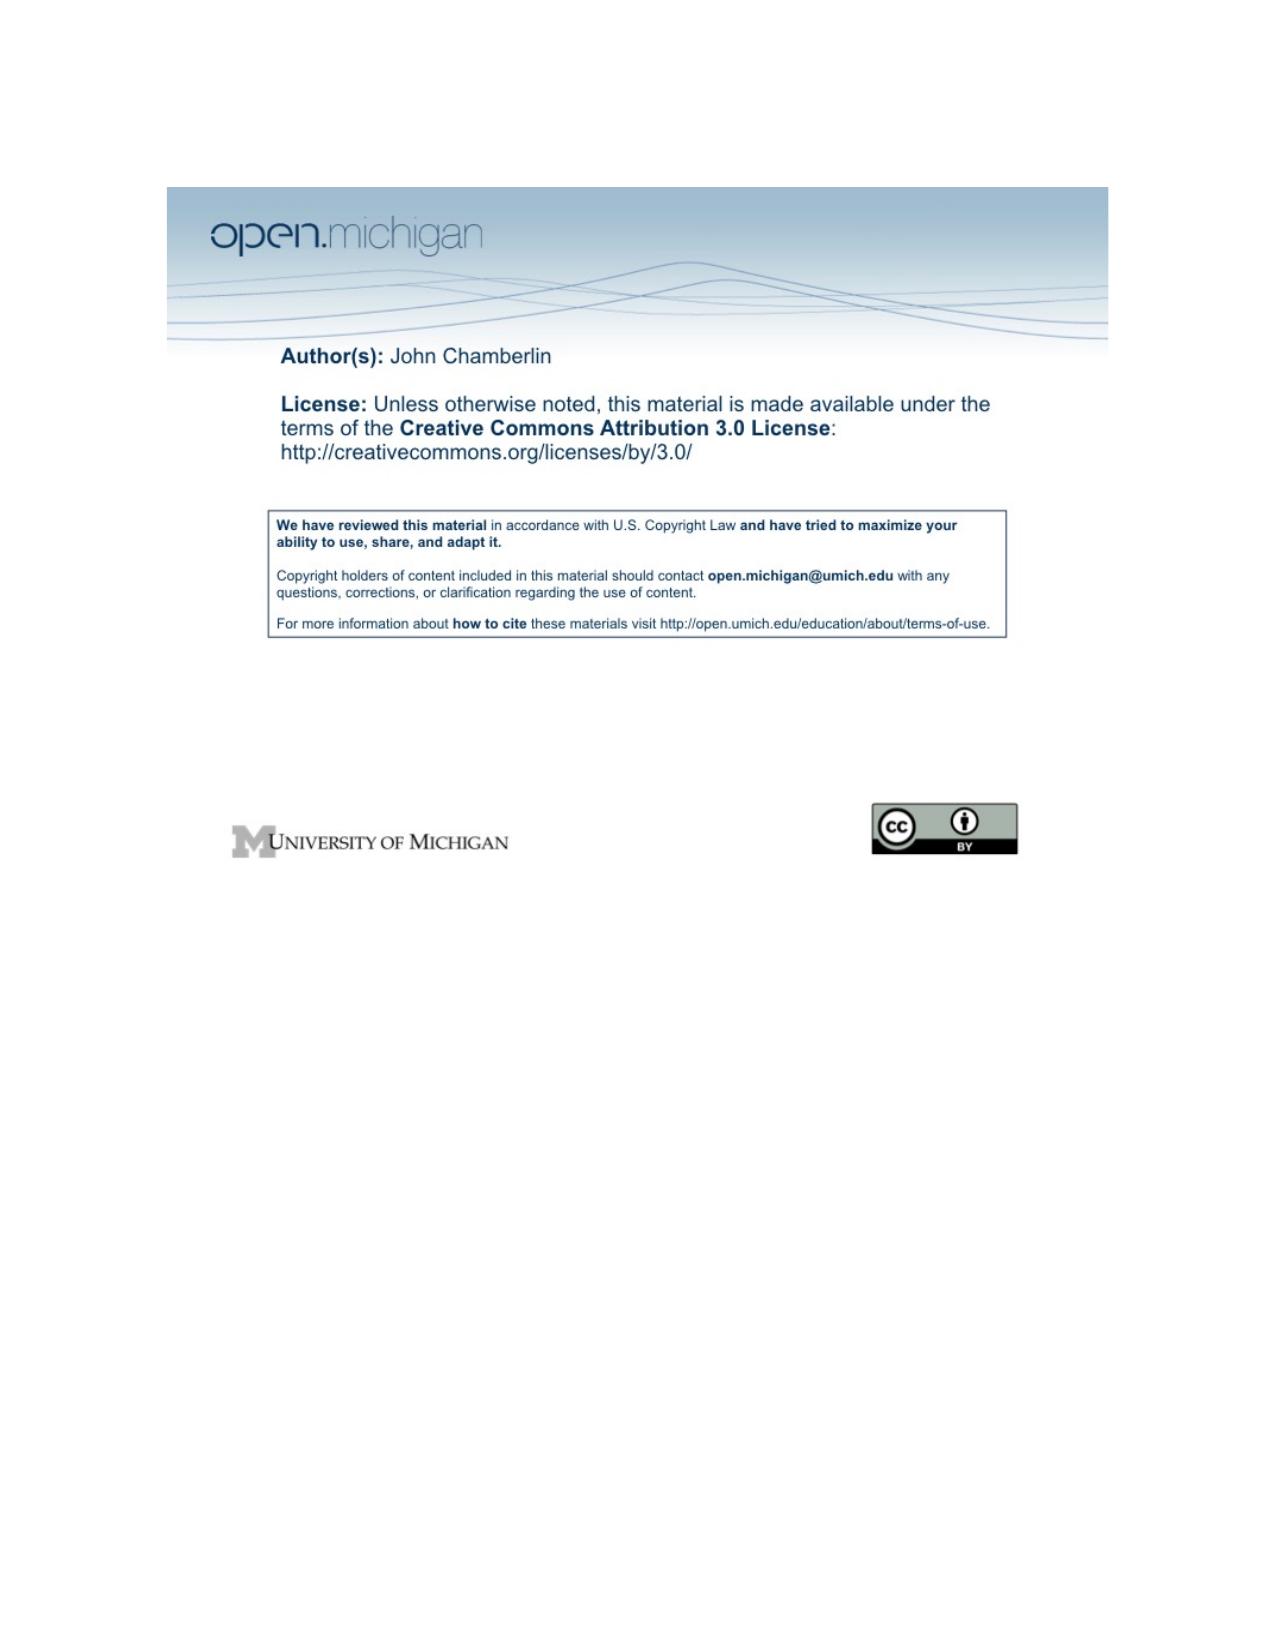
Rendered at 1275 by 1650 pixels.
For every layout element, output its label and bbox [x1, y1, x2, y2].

picture [166, 187, 1109, 901]
